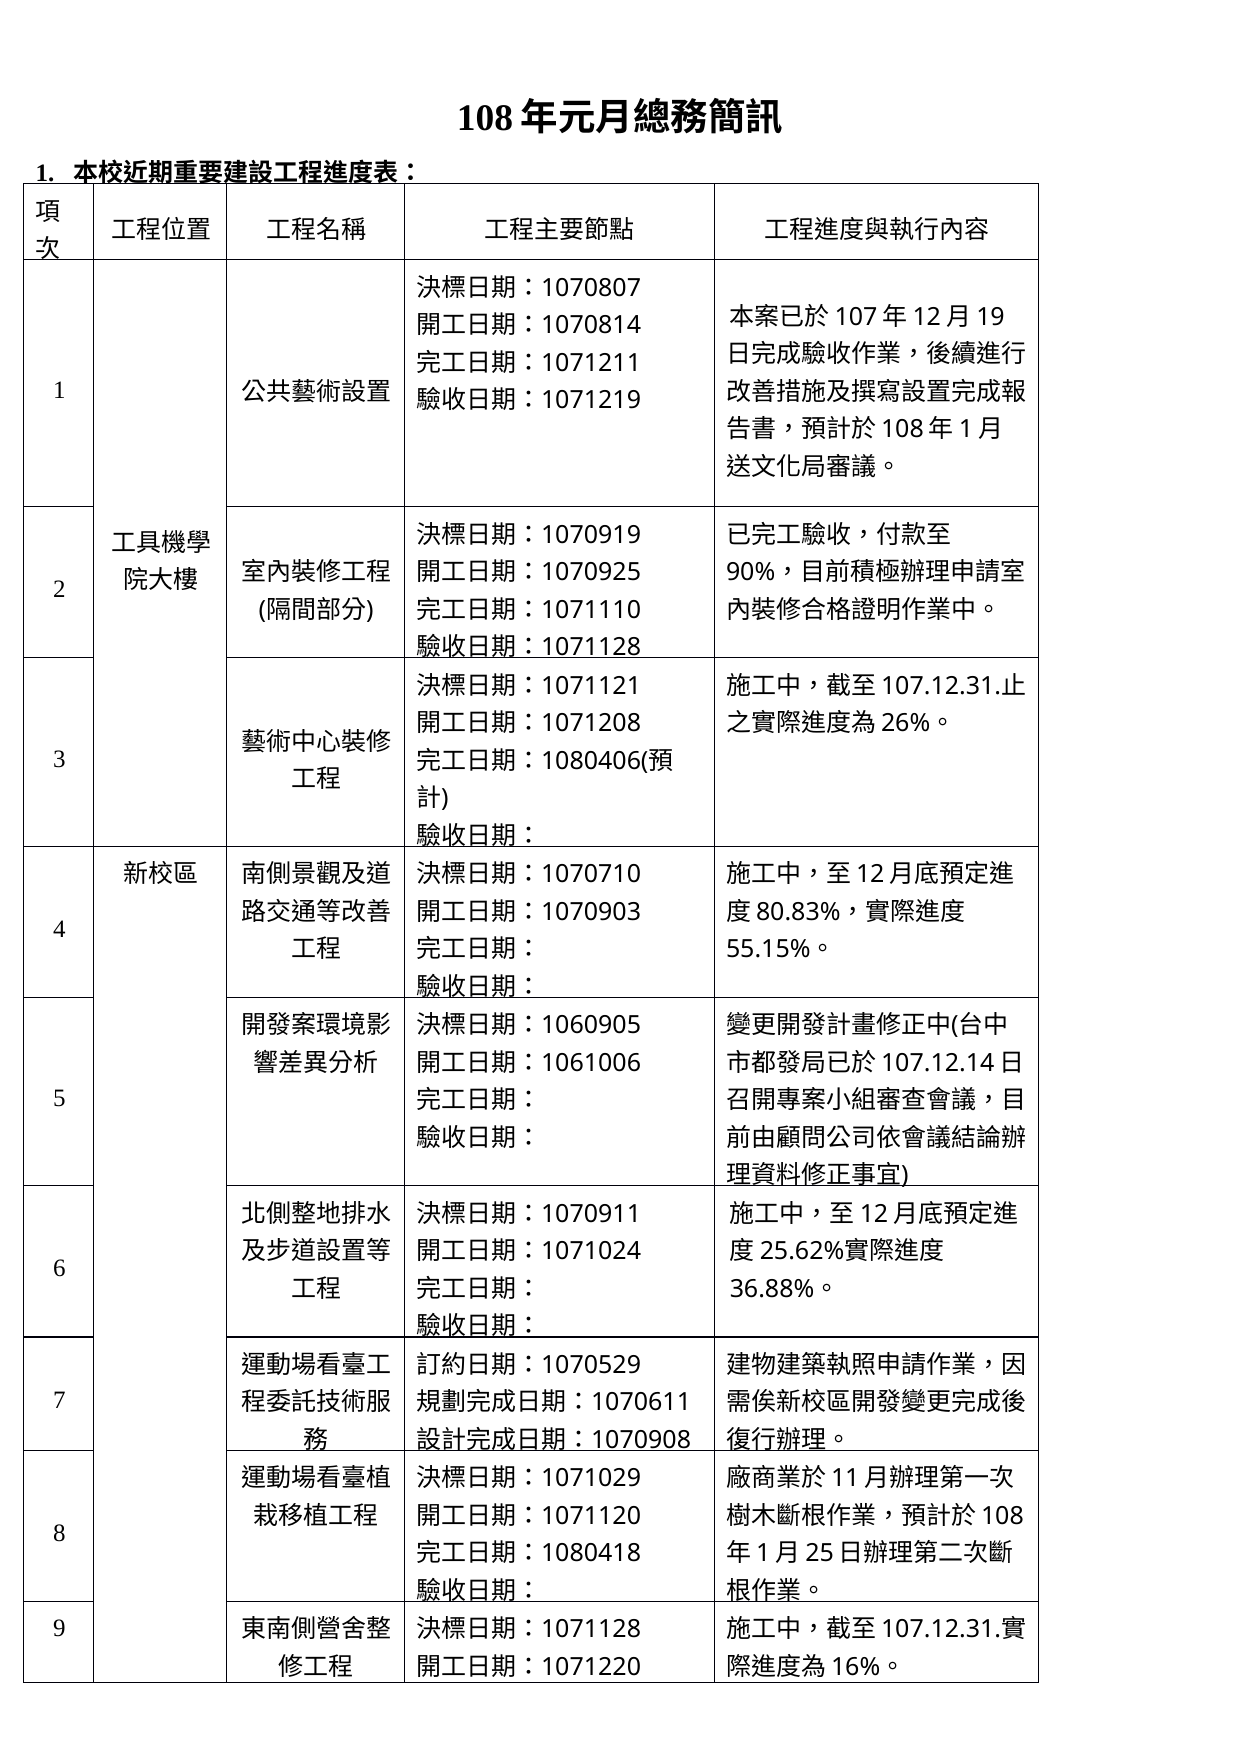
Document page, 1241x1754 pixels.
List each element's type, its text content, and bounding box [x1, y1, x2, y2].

table_cell 施工中，截至107.12.31.止之實際進度為26%。 [715, 658, 1038, 846]
table_cell 決標日期：1071029 開工日期：1071120 完工日期：1080418 驗收日期： [405, 1451, 714, 1601]
table_cell 訂約日期：1070529 規劃完成日期：1070611 設計完成日期：1070908 [405, 1338, 714, 1450]
table_cell 決標日期：1070911 開工日期：1071024 完工日期： 驗收日期： [405, 1186, 714, 1336]
table_header 工程名稱 [227, 184, 404, 259]
table_cell 6 [24, 1186, 93, 1336]
table_cell 決標日期：1070807 開工日期：1070814 完工日期：1071211 驗收日期：1071219 [405, 260, 714, 506]
table_header 工程位置 [94, 184, 226, 259]
table_cell 施工中，截至107.12.31.實際進度為16%。 [715, 1602, 1038, 1682]
table_cell 5 [24, 998, 93, 1185]
table_cell 9 [24, 1602, 93, 1682]
table_cell 南側景觀及道路交通等改善工程 [227, 847, 404, 997]
table_cell 公共藝術設置 [227, 260, 404, 506]
table_cell 工具機學院大樓 [94, 260, 226, 846]
table_header 項次 [24, 184, 93, 259]
table_cell 運動場看臺植栽移植工程 [227, 1451, 404, 1601]
table_cell 建物建築執照申請作業，因需俟新校區開發變更完成後復行辦理。 [715, 1338, 1038, 1450]
table_cell 決標日期：1071128 開工日期：1071220 [405, 1602, 714, 1682]
table_cell 廠商業於11月辦理第一次樹木斷根作業，預計於108年1月25日辦理第二次斷根作業。 [715, 1451, 1038, 1601]
table_cell 運動場看臺工程委託技術服務 [227, 1338, 404, 1450]
table_cell 決標日期：1060905 開工日期：1061006 完工日期： 驗收日期： [405, 998, 714, 1185]
table_cell 本案已於107年12月19日完成驗收作業，後續進行改善措施及撰寫設置完成報告書，預計於108年1月送文化局審議。 [715, 260, 1038, 506]
table_cell 8 [24, 1451, 93, 1601]
table_cell 東南側營舍整修工程 [227, 1602, 404, 1682]
table_cell 開發案環境影響差異分析 [227, 998, 404, 1185]
text 108年元月總務簡訊 [35, 71, 1204, 146]
table_cell 施工中，至12月底預定進度80.83%，實際進度55.15%。 [715, 847, 1038, 997]
table_cell 3 [24, 658, 93, 846]
table_cell 決標日期：1071121 開工日期：1071208 完工日期：1080406(預計) 驗收日期： [405, 658, 714, 846]
table_header 工程主要節點 [405, 184, 714, 259]
table_cell 2 [24, 507, 93, 657]
table_cell 新校區 [94, 847, 226, 1682]
table_header 工程進度與執行內容 [715, 184, 1038, 259]
table_cell 北側整地排水及步道設置等工程 [227, 1186, 404, 1336]
table_cell 7 [24, 1338, 93, 1450]
table_cell 藝術中心裝修工程 [227, 658, 404, 846]
table_cell 施工中，至12月底預定進度25.62%實際進度36.88%。 [715, 1186, 1038, 1336]
table_cell 室內裝修工程 (隔間部分) [227, 507, 404, 657]
table_cell 1 [24, 260, 93, 506]
list 本校近期重要建設工程進度表： [35, 146, 1204, 183]
table_cell 決標日期：1070710 開工日期：1070903 完工日期： 驗收日期： [405, 847, 714, 997]
table_cell 4 [24, 847, 93, 997]
table_cell 決標日期：1070919 開工日期：1070925 完工日期：1071110 驗收日期：1071128 [405, 507, 714, 657]
table_cell 變更開發計畫修正中(台中市都發局已於107.12.14日召開專案小組審查會議，目前由顧問公司依會議結論辦理資料修正事宜) [715, 998, 1038, 1185]
table_cell 已完工驗收，付款至90%，目前積極辦理申請室內裝修合格證明作業中。 [715, 507, 1038, 657]
